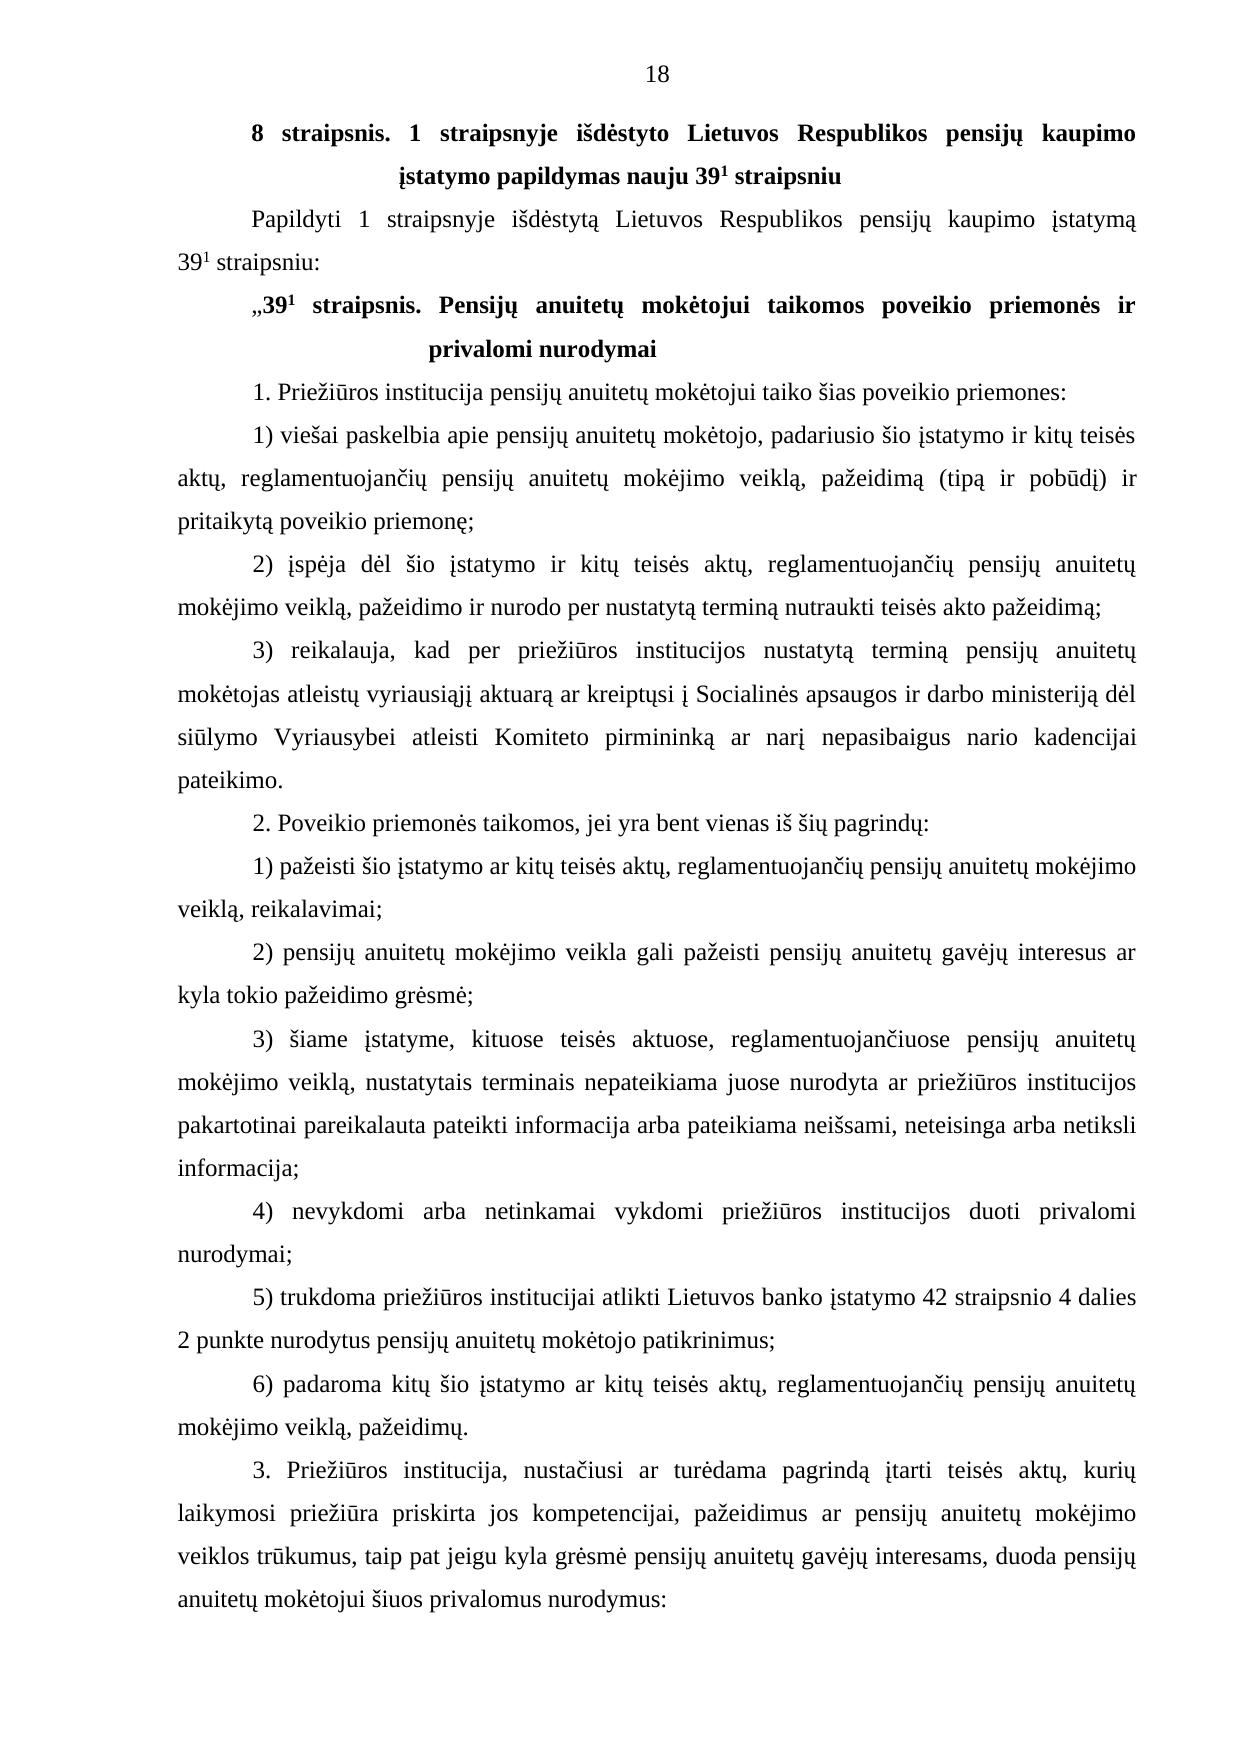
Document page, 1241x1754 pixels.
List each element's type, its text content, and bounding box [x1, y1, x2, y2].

text 1) viešai paskelbia apie pensijų anuitetų mokėtojo, padariusio šio įstatymo ir kitų teisės aktų, reglamentuojančių pensijų anuitetų mokėjimo veiklą, pažeidimą (tipą ir pobūdį) ir pritaikytą poveikio priemonę; [177, 420, 1137, 535]
text 8 straipsnis. 1 straipsnyje išdėstyto Lietuvos Respublikos pensijų kaupimo įstatymo papildymas nauju 391 straipsniu [251, 118, 1137, 190]
text 2) įspėja dėl šio įstatymo ir kitų teisės aktų, reglamentuojančių pensijų anuitetų mokėjimo veiklą, pažeidimo ir nurodo per nustatytą terminą nutraukti teisės akto pažeidimą; [177, 549, 1137, 621]
text 6) padaroma kitų šio įstatymo ar kitų teisės aktų, reglamentuojančių pensijų anuitetų mokėjimo veiklą, pažeidimų. [177, 1369, 1137, 1441]
text 2) pensijų anuitetų mokėjimo veikla gali pažeisti pensijų anuitetų gavėjų interesus ar kyla tokio pažeidimo grėsmė; [177, 937, 1137, 1009]
text 4) nevykdomi arba netinkamai vykdomi priežiūros institucijos duoti privalomi nurodymai; [177, 1196, 1137, 1268]
text 2. Poveikio priemonės taikomos, jei yra bent vienas iš šių pagrindų: [177, 808, 1137, 837]
text 5) trukdoma priežiūros institucijai atlikti Lietuvos banko įstatymo 42 straipsnio 4 dalies 2 punkte nurodytus pensijų anuitetų mokėtojo patikrinimus; [177, 1282, 1137, 1354]
text 3) šiame įstatyme, kituose teisės aktuose, reglamentuojančiuose pensijų anuitetų mokėjimo veiklą, nustatytais terminais nepateikiama juose nurodyta ar priežiūros institucijos pakartotinai pareikalauta pateikti informacija arba pateikiama neišsami, neteisinga arba netiksli informacija; [177, 1024, 1137, 1182]
text 1) pažeisti šio įstatymo ar kitų teisės aktų, reglamentuojančių pensijų anuitetų mokėjimo veiklą, reikalavimai; [177, 851, 1137, 923]
text „391 straipsnis. Pensijų anuitetų mokėtojui taikomos poveikio priemonės ir privalomi nurodymai [251, 291, 1137, 362]
text Papildyti 1 straipsnyje išdėstytą Lietuvos Respublikos pensijų kaupimo įstatymą 391 straipsniu: [177, 204, 1137, 276]
text 3. Priežiūros institucija, nustačiusi ar turėdama pagrindą įtarti teisės aktų, kurių laikymosi priežiūra priskirta jos kompetencijai, pažeidimus ar pensijų anuitetų mokėjimo veiklos trūkumus, taip pat jeigu kyla grėsmė pensijų anuitetų gavėjų interesams, duoda pensijų anuitetų mokėtojui šiuos privalomus nurodymus: [177, 1455, 1137, 1613]
text 3) reikalauja, kad per priežiūros institucijos nustatytą terminą pensijų anuitetų mokėtojas atleistų vyriausiąjį aktuarą ar kreiptųsi į Socialinės apsaugos ir darbo ministeriją dėl siūlymo Vyriausybei atleisti Komiteto pirmininką ar narį nepasibaigus nario kadencijai pateikimo. [177, 636, 1137, 794]
text 1. Priežiūros institucija pensijų anuitetų mokėtojui taiko šias poveikio priemones: [177, 377, 1137, 406]
